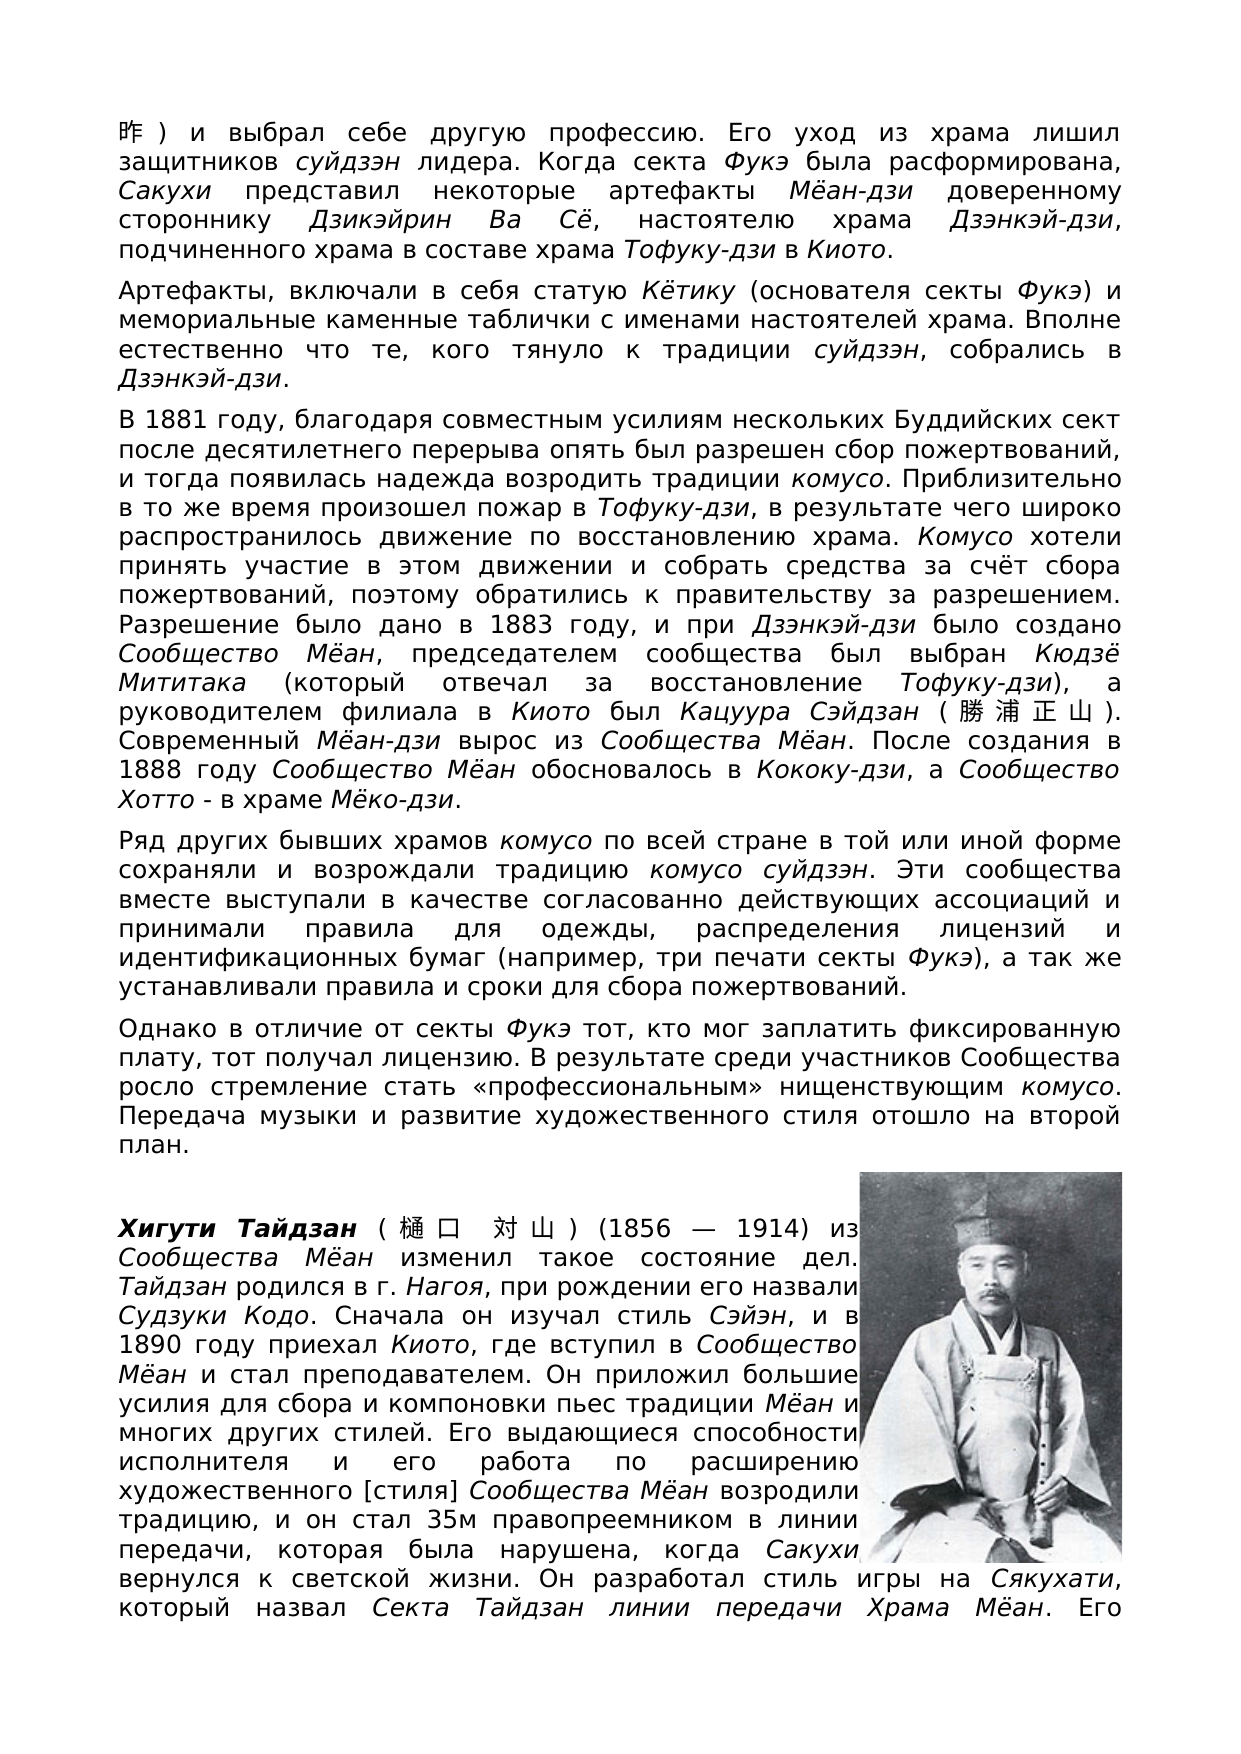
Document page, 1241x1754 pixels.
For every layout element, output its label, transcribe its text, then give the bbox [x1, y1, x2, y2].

picture [859, 1172, 1123, 1563]
text В 1881 году, благодаря совместным усилиям нескольких Буддийских сект после десятилетнего перерыва опять был разрешен сбор пожертвований, и тогда появилась надежда возродить традиции комусо. Приблизительно в то же время произошел пожар в Тофуку-дзи, в результате чего широко распространилось движение по восстановлению храма. Комусо хотели принять участие в этом движении и собрать средства за счёт сбора пожертвований, поэтому обратились к правительству за разрешением. Разрешение было дано в 1883 году, и при Дзэнкэй-дзи было создано Сообщество Мёан, председателем сообщества был выбран Кюдзё Мититака (который отвечал за восстановление Тофуку-дзи), а руководителем филиала в Киото был Кацуура Сэйдзан (勝浦正山). Современный Мёан-дзи вырос из Сообщества Мёан. После создания в 1888 году Сообщество Мёан обосновалось в Кококу-дзи, а Сообщество Хотто - в храме Мёко-дзи. [118, 406, 1122, 814]
text 昨) и выбрал себе другую профессию. Его уход из храма лишил защитников суйдзэн лидера. Когда секта Фукэ была расформирована, Сакухи представил некоторые артефакты Мёан-дзи доверенному стороннику Дзикэйрин Ва Сё, настоятелю храма Дзэнкэй-дзи, подчиненного храма в составе храма Тофуку-дзи в Киото. [118, 118, 1122, 264]
text Однако в отличие от секты Фукэ тот, кто мог заплатить фиксированную плату, тот получал лицензию. В результате среди участников Сообщества росло стремление стать «профессиональным» нищенствующим комусо. Передача музыки и развитие художественного стиля отошло на второй план. [118, 1014, 1122, 1160]
text Артефакты, включали в себя статую Кётику (основателя секты Фукэ) и мемориальные каменные таблички с именами настоятелей храма. Вполне естественно что те, кого тянуло к традиции суйдзэн, собрались в Дзэнкэй-дзи. [118, 276, 1122, 393]
text Ряд других бывших храмов комусо по всей стране в той или иной форме сохраняли и возрождали традицию комусо суйдзэн. Эти сообщества вместе выступали в качестве согласованно действующих ассоциаций и принимали правила для одежды, распределения лицензий и идентификационных бумаг (например, три печати секты Фукэ), а так же устанавливали правила и сроки для сбора пожертвований. [118, 826, 1122, 1001]
text Хигути Тайдзан (樋口 対山) (1856 — 1914) из Сообщества Мёан изменил такое состояние дел. Тайдзан родился в г. Нагоя, при рождении его назвали Судзуки Кодо. Сначала он изучал стиль Сэйэн, и в 1890 году приехал Киото, где вступил в Сообщество Мёан и стал преподавателем. Он приложил большие усилия для сбора и компоновки пьес традиции Мёан и многих других стилей. Его выдающиеся способности исполнителя и его работа по расширению художественного [стиля] Сообщества Мёан возродили традицию, и он стал 35м правопреемником в линии передачи, которая была нарушена, когда Сакухи вернулся к светской жизни. Он разработал стиль игры на Сякухати, который назвал Секта Тайдзан линии передачи Храма Мёан. Его [118, 1214, 1122, 1622]
